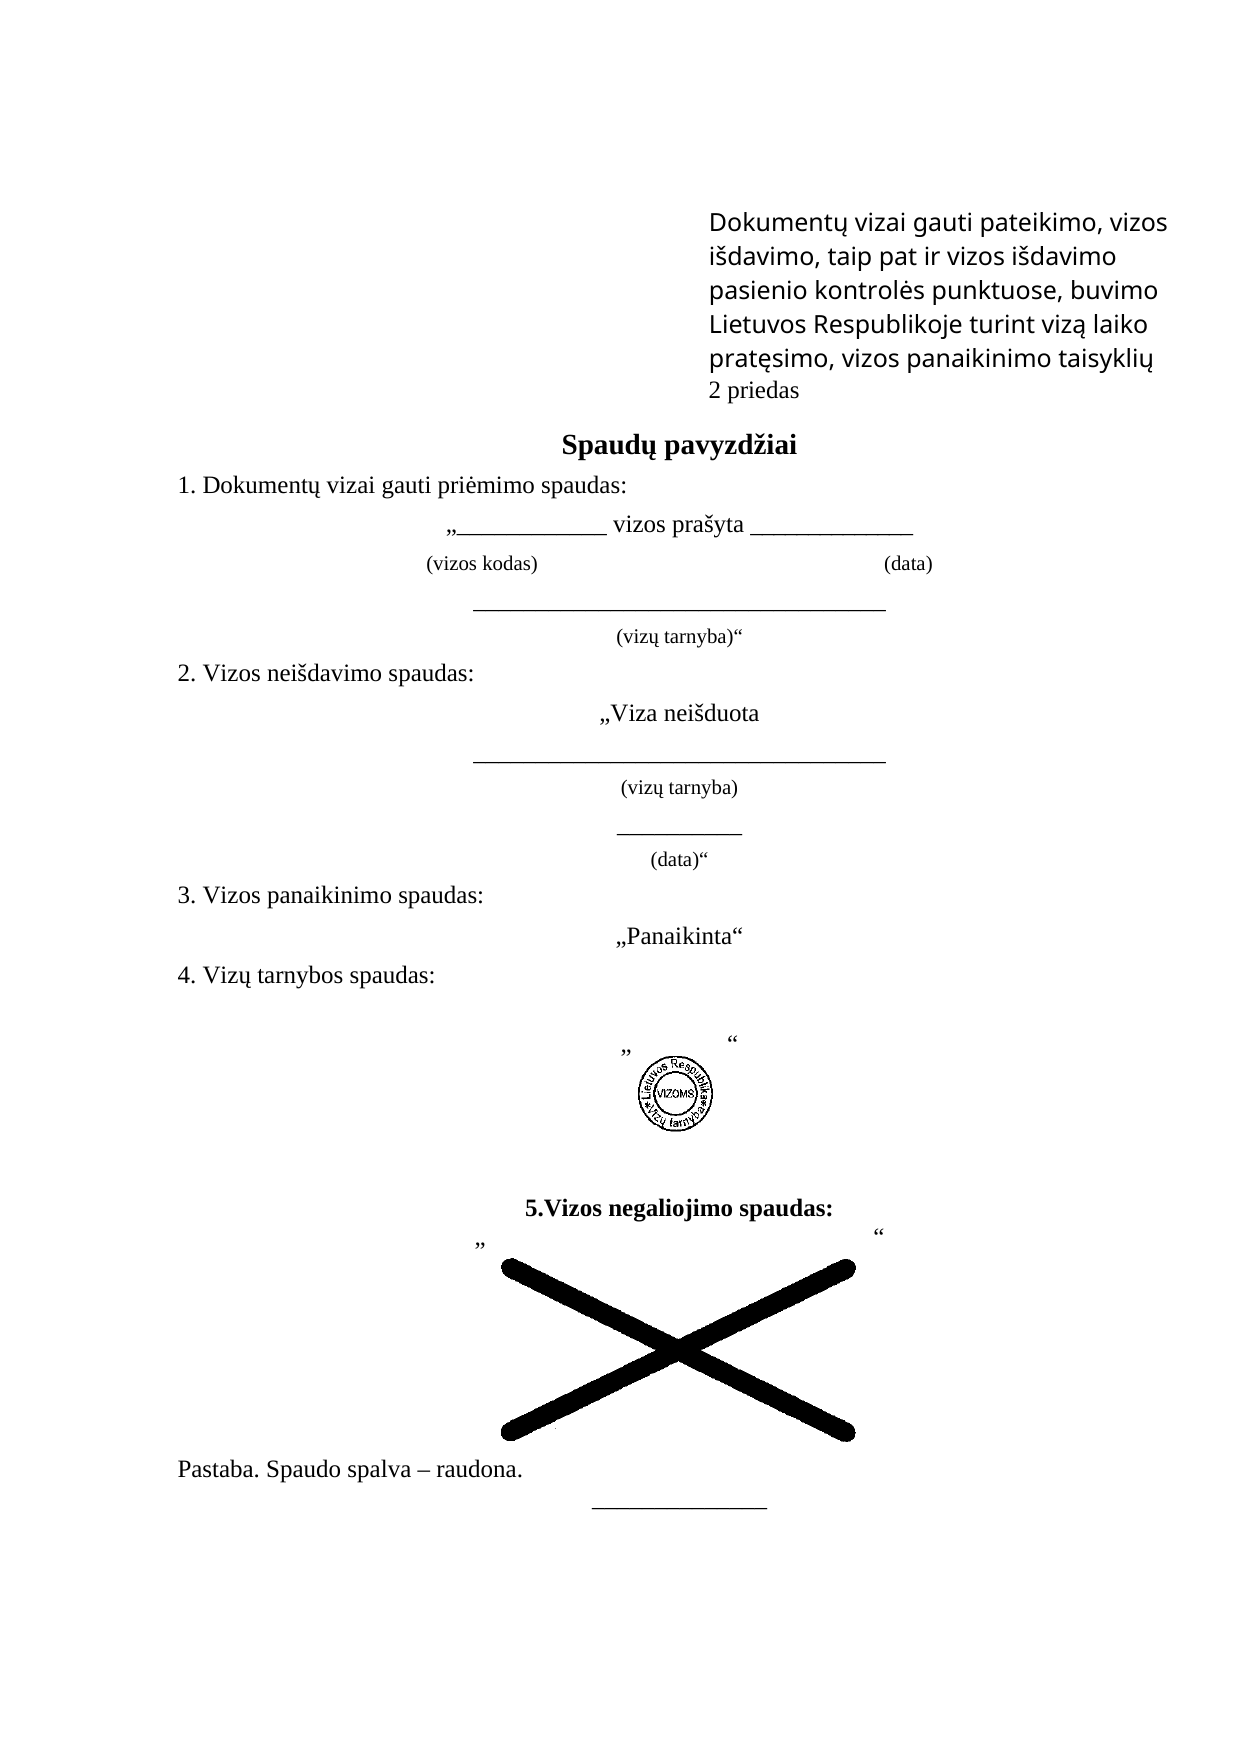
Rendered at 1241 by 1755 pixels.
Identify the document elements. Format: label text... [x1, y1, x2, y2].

text „“ [177, 1029, 1181, 1135]
text (vizų tarnyba)“ [177, 624, 1181, 648]
text 2. Vizos neišdavimo spaudas: [177, 658, 1181, 686]
text (vizų tarnyba) [177, 775, 1181, 799]
text 1. Dokumentų vizai gauti priėmimo spaudas: [177, 471, 1181, 499]
text Dokumentų vizai gauti pateikimo, vizos išdavimo, taip pat ir vizos išdavimo pasienio kontrolės punktuose, buvimo Lietuvos Respublikoje turint vizą laiko pratęsimo, vizos panaikinimo taisyklių [709, 204, 1181, 375]
text _________________________________ [177, 737, 1181, 765]
text ______________ [177, 1483, 1181, 1512]
text „Viza neišduota [177, 698, 1181, 727]
text 3. Vizos panaikinimo spaudas: [177, 881, 1181, 909]
text __________ [177, 809, 1181, 837]
text „____________ vizos prašyta [177, 509, 1181, 538]
text (data)“ [177, 847, 1181, 871]
text 2 priedas [177, 375, 1181, 403]
text „“ [177, 1222, 1181, 1454]
text 4. Vizų tarnybos spaudas: [177, 960, 1181, 988]
text _________________________________ [177, 586, 1181, 614]
text 5.Vizos negaliojimo spaudas: [177, 1193, 1181, 1222]
text (vizos kodas) (data) [177, 547, 1181, 576]
text Pastaba. Spaudo spalva – raudona. [177, 1454, 1181, 1483]
text Spaudų pavyzdžiai [177, 427, 1181, 461]
text „Panaikinta“ [177, 921, 1181, 950]
